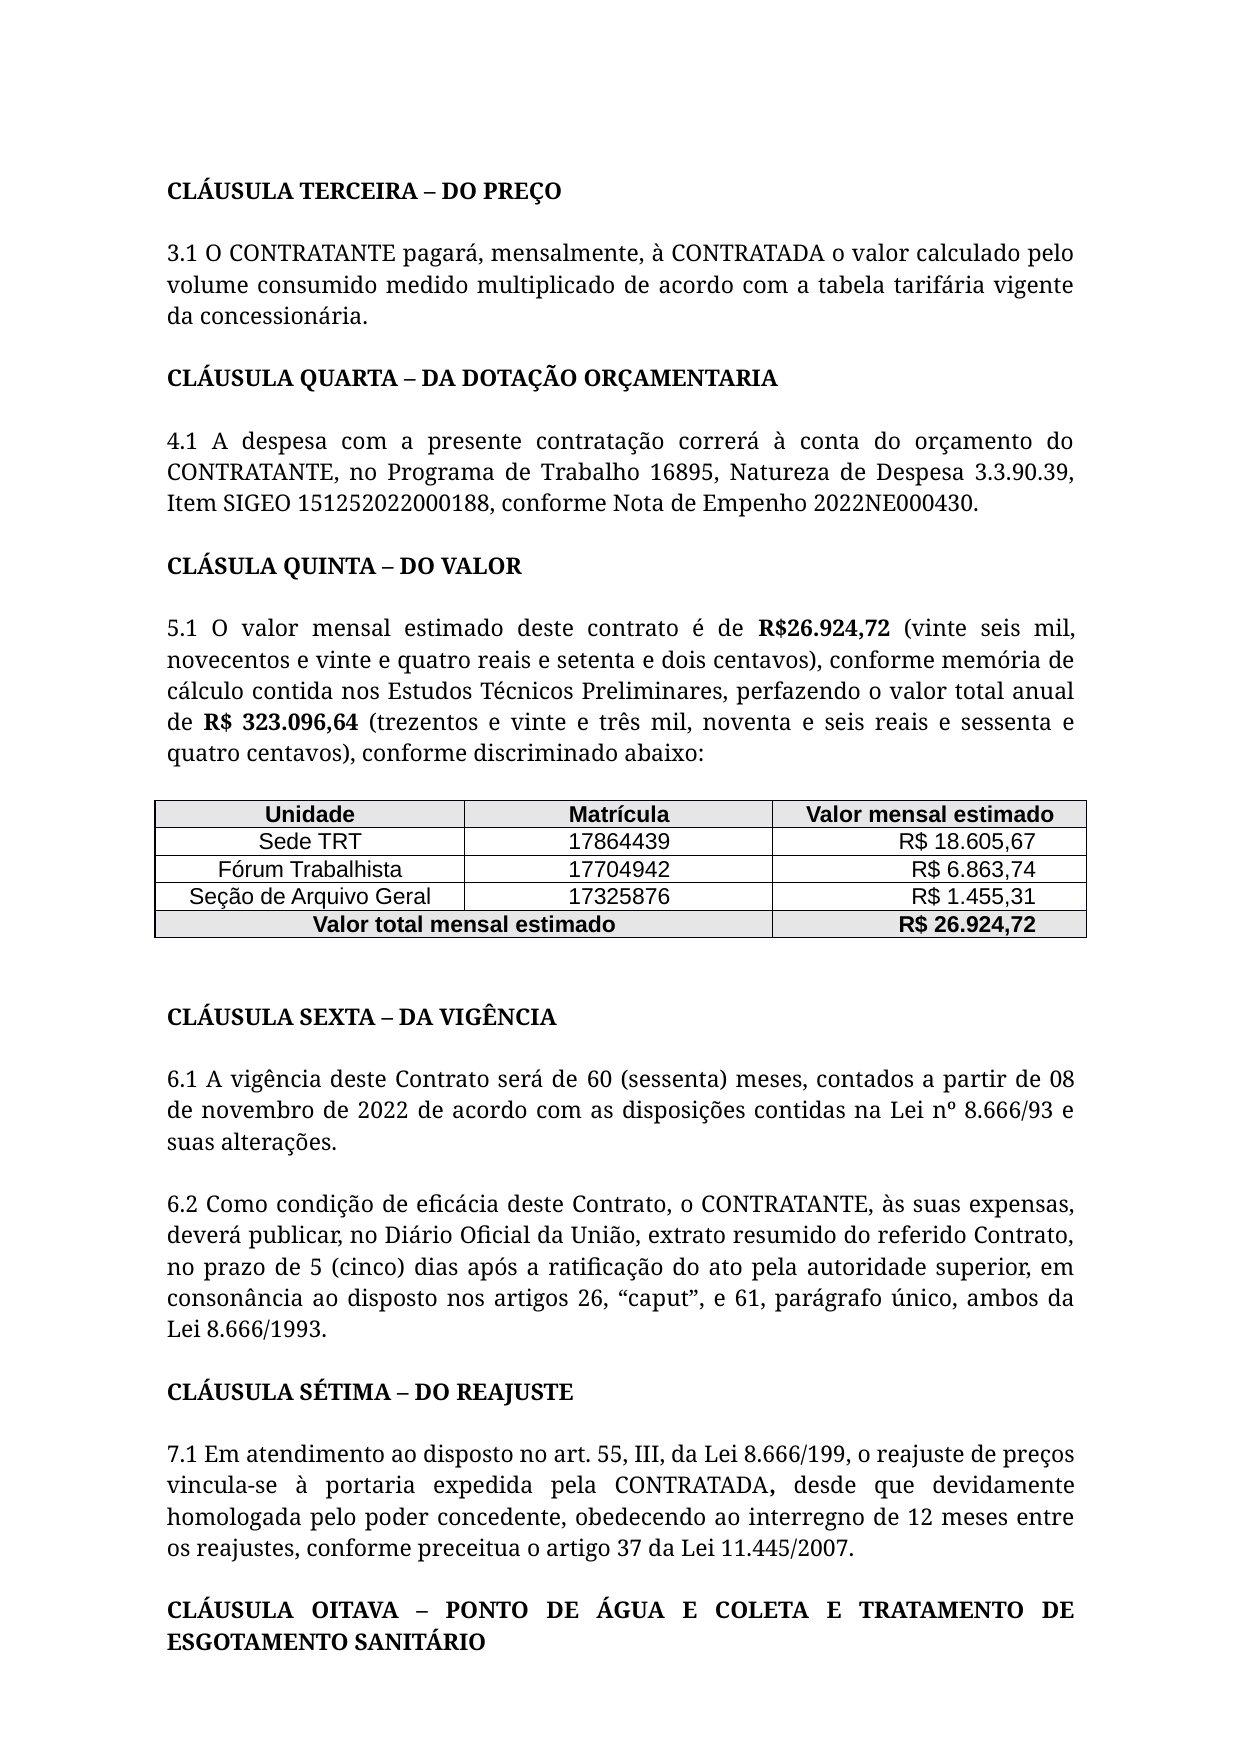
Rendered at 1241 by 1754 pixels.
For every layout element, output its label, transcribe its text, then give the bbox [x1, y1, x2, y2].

text CLÁUSULA OITAVA – PONTO DE ÁGUA E COLETA E TRATAMENTO DE ESGOTAMENTO SANITÁRIO [167, 1594, 1076, 1657]
table_cell 17325876 [465, 883, 772, 909]
table_cell Seção de Arquivo Geral [156, 883, 464, 909]
text 6.2 Como condição de eficácia deste Contrato, o CONTRATANTE, às suas expensas, deverá publicar, no Diário Oficial da União, extrato resumido do referido Contrato, no prazo de 5 (cinco) dias após a ratificação do ato pela autoridade superior, em consonância ao disposto nos artigos 26, “caput”, e 61, parágrafo único, ambos da Lei 8.666/1993. [167, 1188, 1076, 1344]
table_cell 17704942 [465, 856, 772, 882]
table_cell R$ 26.924,72 [773, 911, 1086, 937]
text CLÁUSULA SEXTA – DA VIGÊNCIA [167, 1000, 1076, 1032]
text CLÁUSULA QUARTA – DA DOTAÇÃO ORÇAMENTARIA [167, 362, 1076, 394]
table_cell R$ 18.605,67 [773, 828, 1086, 855]
table_header Valor mensal estimado [773, 801, 1086, 827]
text 5.1 O valor mensal estimado deste contrato é de R$26.924,72 (vinte seis mil, novecentos e vinte e quatro reais e setenta e dois centavos), conforme memória de cálculo contida nos Estudos Técnicos Preliminares, perfazendo o valor total anual de R$ 323.096,64 (trezentos e vinte e três mil, noventa e seis reais e sessenta e quatro centavos), conforme discriminado abaixo: [167, 612, 1076, 769]
table_cell Sede TRT [156, 828, 464, 855]
table_cell R$ 6.863,74 [773, 856, 1086, 882]
table_cell R$ 1.455,31 [773, 883, 1086, 909]
table_header Unidade [156, 801, 464, 827]
text CLÁSULA QUINTA – DO VALOR [167, 550, 1076, 581]
table_cell 17864439 [465, 828, 772, 855]
text 6.1 A vigência deste Contrato será de 60 (sessenta) meses, contados a partir de 08 de novembro de 2022 de acordo com as disposições contidas na Lei nº 8.666/93 e suas alterações. [167, 1063, 1076, 1157]
text 7.1 Em atendimento ao disposto no art. 55, III, da Lei 8.666/199, o reajuste de preços vincula-se à portaria expedida pela CONTRATADA, desde que devidamente homologada pelo poder concedente, obedecendo ao interregno de 12 meses entre os reajustes, conforme preceitua o artigo 37 da Lei 11.445/2007. [167, 1438, 1076, 1563]
text CLÁUSULA TERCEIRA – DO PREÇO [167, 175, 1076, 206]
text 3.1 O CONTRATANTE pagará, mensalmente, à CONTRATADA o valor calculado pelo volume consumido medido multiplicado de acordo com a tabela tarifária vigente da concessionária. [167, 237, 1076, 331]
table_cell Valor total mensal estimado [156, 911, 772, 937]
text 4.1 A despesa com a presente contratação correrá à conta do orçamento do CONTRATANTE, no Programa de Trabalho 16895, Natureza de Despesa 3.3.90.39, Item SIGEO 151252022000188, conforme Nota de Empenho 2022NE000430. [167, 425, 1076, 519]
table_header Matrícula [465, 801, 772, 827]
table_cell Fórum Trabalhista [156, 856, 464, 882]
text CLÁUSULA SÉTIMA – DO REAJUSTE [167, 1375, 1076, 1407]
